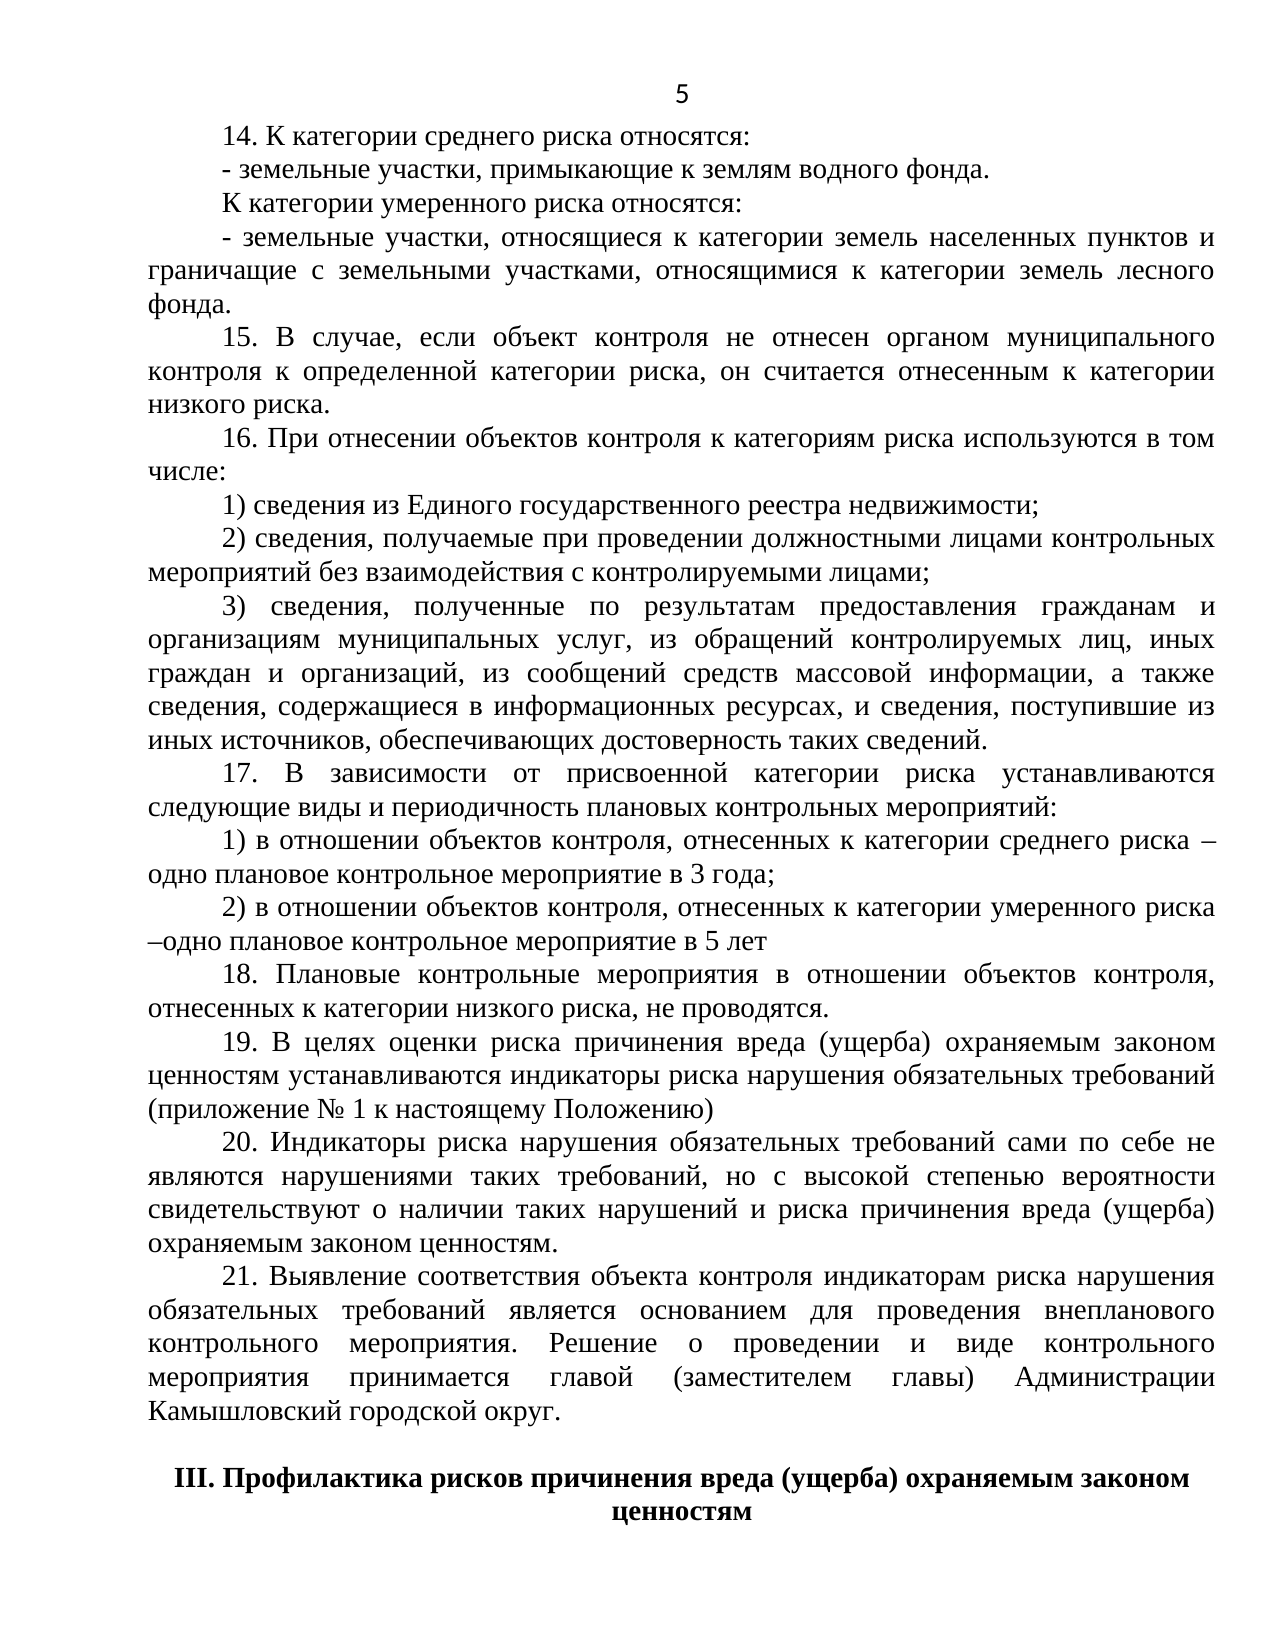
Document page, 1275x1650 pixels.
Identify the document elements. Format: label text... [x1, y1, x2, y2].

text 1) сведения из Единого государственного реестра недвижимости; [148, 487, 1216, 521]
text 20. Индикаторы риска нарушения обязательных требований сами по себе не являются нарушениями таких требований, но с высокой степенью вероятности свидетельствуют о наличии таких нарушений и риска причинения вреда (ущерба) охраняемым законом ценностям. [148, 1124, 1216, 1258]
text III. Профилактика рисков причинения вреда (ущерба) охраняемым законом ценностям [148, 1460, 1216, 1527]
text 2) в отношении объектов контроля, отнесенных к категории умеренного риска –одно плановое контрольное мероприятие в 5 лет [148, 889, 1216, 957]
text 21. Выявление соответствия объекта контроля индикаторам риска нарушения обязательных требований является основанием для проведения внепланового контрольного мероприятия. Решение о проведении и виде контрольного мероприятия принимается главой (заместителем главы) Администрации Камышловский городской округ. [148, 1258, 1216, 1426]
text К категории умеренного риска относятся: [148, 185, 1216, 219]
text 18. Плановые контрольные мероприятия в отношении объектов контроля, отнесенных к категории низкого риска, не проводятся. [148, 957, 1216, 1024]
text - земельные участки, примыкающие к землям водного фонда. [148, 152, 1216, 185]
text 1) в отношении объектов контроля, отнесенных к категории среднего риска –одно плановое контрольное мероприятие в 3 года; [148, 822, 1216, 889]
text 14. К категории среднего риска относятся: [148, 118, 1216, 152]
text 3) сведения, полученные по результатам предоставления гражданам и организациям муниципальных услуг, из обращений контролируемых лиц, иных граждан и организаций, из сообщений средств массовой информации, а также сведения, содержащиеся в информационных ресурсах, и сведения, поступившие из иных источников, обеспечивающих достоверность таких сведений. [148, 588, 1216, 755]
text 16. При отнесении объектов контроля к категориям риска используются в том числе: [148, 420, 1216, 487]
text 17. В зависимости от присвоенной категории риска устанавливаются следующие виды и периодичность плановых контрольных мероприятий: [148, 755, 1216, 822]
text 19. В целях оценки риска причинения вреда (ущерба) охраняемым законом ценностям устанавливаются индикаторы риска нарушения обязательных требований (приложение № 1 к настоящему Положению) [148, 1024, 1216, 1124]
text 2) сведения, получаемые при проведении должностными лицами контрольных мероприятий без взаимодействия с контролируемыми лицами; [148, 521, 1216, 588]
text 15. В случае, если объект контроля не отнесен органом муниципального контроля к определенной категории риска, он считается отнесенным к категории низкого риска. [148, 319, 1216, 420]
text - земельные участки, относящиеся к категории земель населенных пунктов и граничащие с земельными участками, относящимися к категории земель лесного фонда. [148, 219, 1216, 319]
